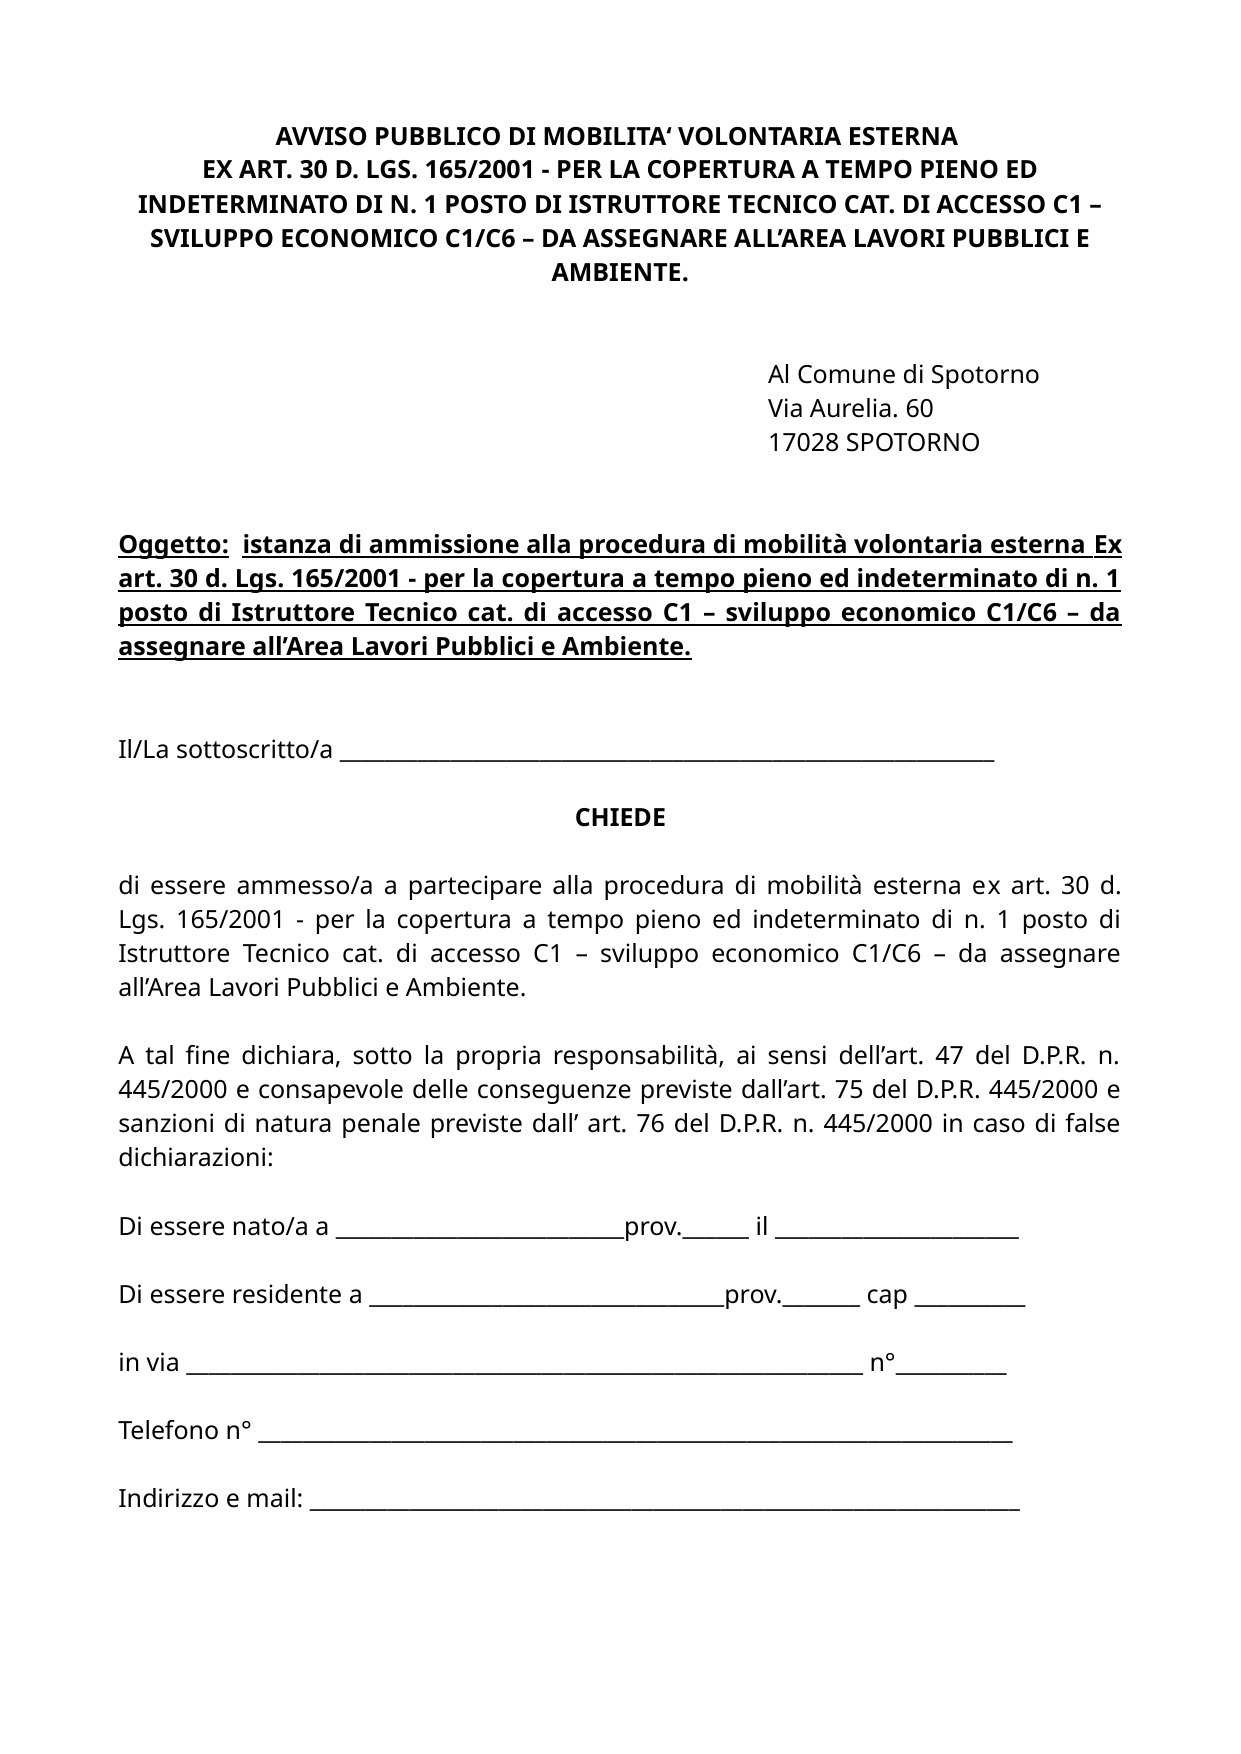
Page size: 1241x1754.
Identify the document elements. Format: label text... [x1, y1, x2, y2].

text 17028 SPOTORNO [768, 425, 1122, 459]
text Al Comune di Spotorno [768, 357, 1122, 391]
text Oggetto: istanza di ammissione alla procedura di mobilità volontaria esterna Ex art. 30 d. Lgs. 165/2001 - per la copertura a tempo pieno ed indeterminato di n. 1 posto di Istruttore Tecnico cat. di accesso C1 – sviluppo economico C1/C6 – da [118, 527, 1122, 624]
text AVVISO PUBBLICO DI MOBILITA‘ VOLONTARIA ESTERNA [118, 118, 1122, 152]
text Telefono n° ____________________________________________________________________ [118, 1412, 1122, 1447]
text Il/La sottoscritto/a ___________________________________________________________ [118, 731, 1122, 765]
text CHIEDE [118, 799, 1122, 833]
text di essere ammesso/a a partecipare alla procedura di mobilità esterna ex art. 30 d. Lgs. 165/2001 - per la copertura a tempo pieno ed indeterminato di n. 1 posto di Istruttore Tecnico cat. di accesso C1 – sviluppo economico C1/C6 – da assegnare all’Area Lavori Pubblici e Ambiente. [118, 867, 1122, 1004]
text Di essere residente a ________________________________prov._______ cap __________ [118, 1276, 1122, 1310]
text assegnare all’Area Lavori Pubblici e Ambiente. [118, 626, 1122, 663]
text A tal fine dichiara, sotto la propria responsabilità, ai sensi dell’art. 47 del D.P.R. n. 445/2000 e consapevole delle conseguenze previste dall’art. 75 del D.P.R. 445/2000 e sanzioni di natura penale previste dall’ art. 76 del D.P.R. n. 445/2000 in caso di false dichiarazioni: [118, 1038, 1122, 1174]
text Di essere nato/a a __________________________prov.______ il ______________________ [118, 1208, 1122, 1242]
text EX ART. 30 D. LGS. 165/2001 - PER LA COPERTURA A TEMPO PIENO ED INDETERMINATO DI N. 1 POSTO DI ISTRUTTORE TECNICO CAT. DI ACCESSO C1 – SVILUPPO ECONOMICO C1/C6 – DA ASSEGNARE ALL’AREA LAVORI PUBBLICI E AMBIENTE. [118, 152, 1122, 288]
text Via Aurelia. 60 [768, 391, 1122, 425]
text in via _____________________________________________________________ n°__________ [118, 1344, 1122, 1378]
text Indirizzo e mail: ________________________________________________________________ [118, 1481, 1122, 1515]
